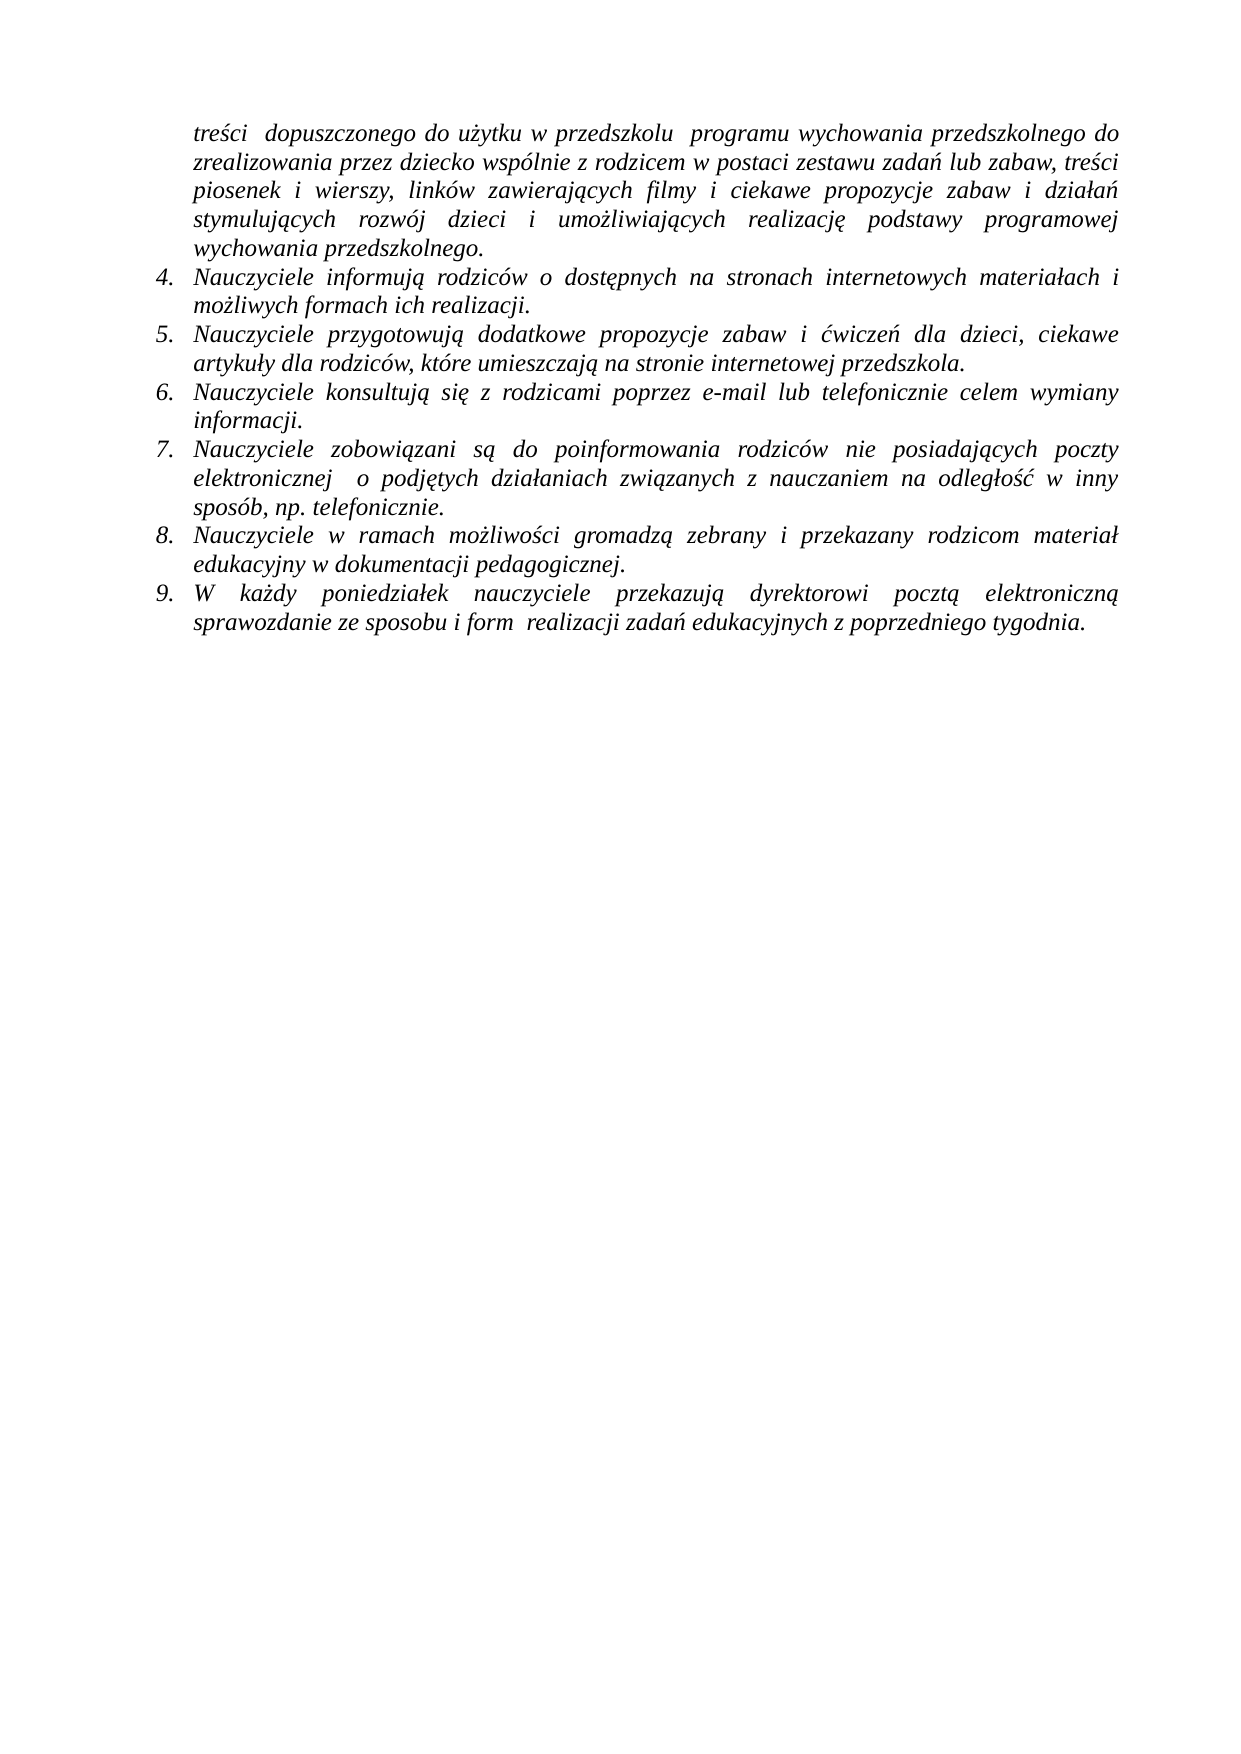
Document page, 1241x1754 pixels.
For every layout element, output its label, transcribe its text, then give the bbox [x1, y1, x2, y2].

list W każdy poniedziałek nauczyciele przekazują dyrektorowi pocztą elektroniczną sprawozdanie ze sposobu i form realizacji zadań edukacyjnych z poprzedniego tygodnia. [156, 578, 1122, 636]
list Nauczyciele przygotowują dodatkowe propozycje zabaw i ćwiczeń dla dzieci, ciekawe artykuły dla rodziców, które umieszczają na stronie internetowej przedszkola. [156, 319, 1122, 377]
list Nauczyciele zobowiązani są do poinformowania rodziców nie posiadających poczty elektronicznej o podjętych działaniach związanych z nauczaniem na odległość w inny sposób, np. telefonicznie. [156, 434, 1122, 521]
list Nauczyciele w ramach możliwości gromadzą zebrany i przekazany rodzicom materiał edukacyjny w dokumentacji pedagogicznej. [156, 521, 1122, 578]
list Nauczyciele informują rodziców o dostępnych na stronach internetowych materiałach i możliwych formach ich realizacji. [156, 262, 1122, 319]
list Nauczyciele konsultują się z rodzicami poprzez e-mail lub telefonicznie celem wymiany informacji. [156, 377, 1122, 434]
list treści dopuszczonego do użytku w przedszkolu programu wychowania przedszkolnego do zrealizowania przez dziecko wspólnie z rodzicem w postaci zestawu zadań lub zabaw, treści piosenek i wierszy, linków zawierających filmy i ciekawe propozycje zabaw i działań stymulujących rozwój dzieci i umożliwiających realizację podstawy programowej wychowania przedszkolnego. [156, 118, 1122, 262]
